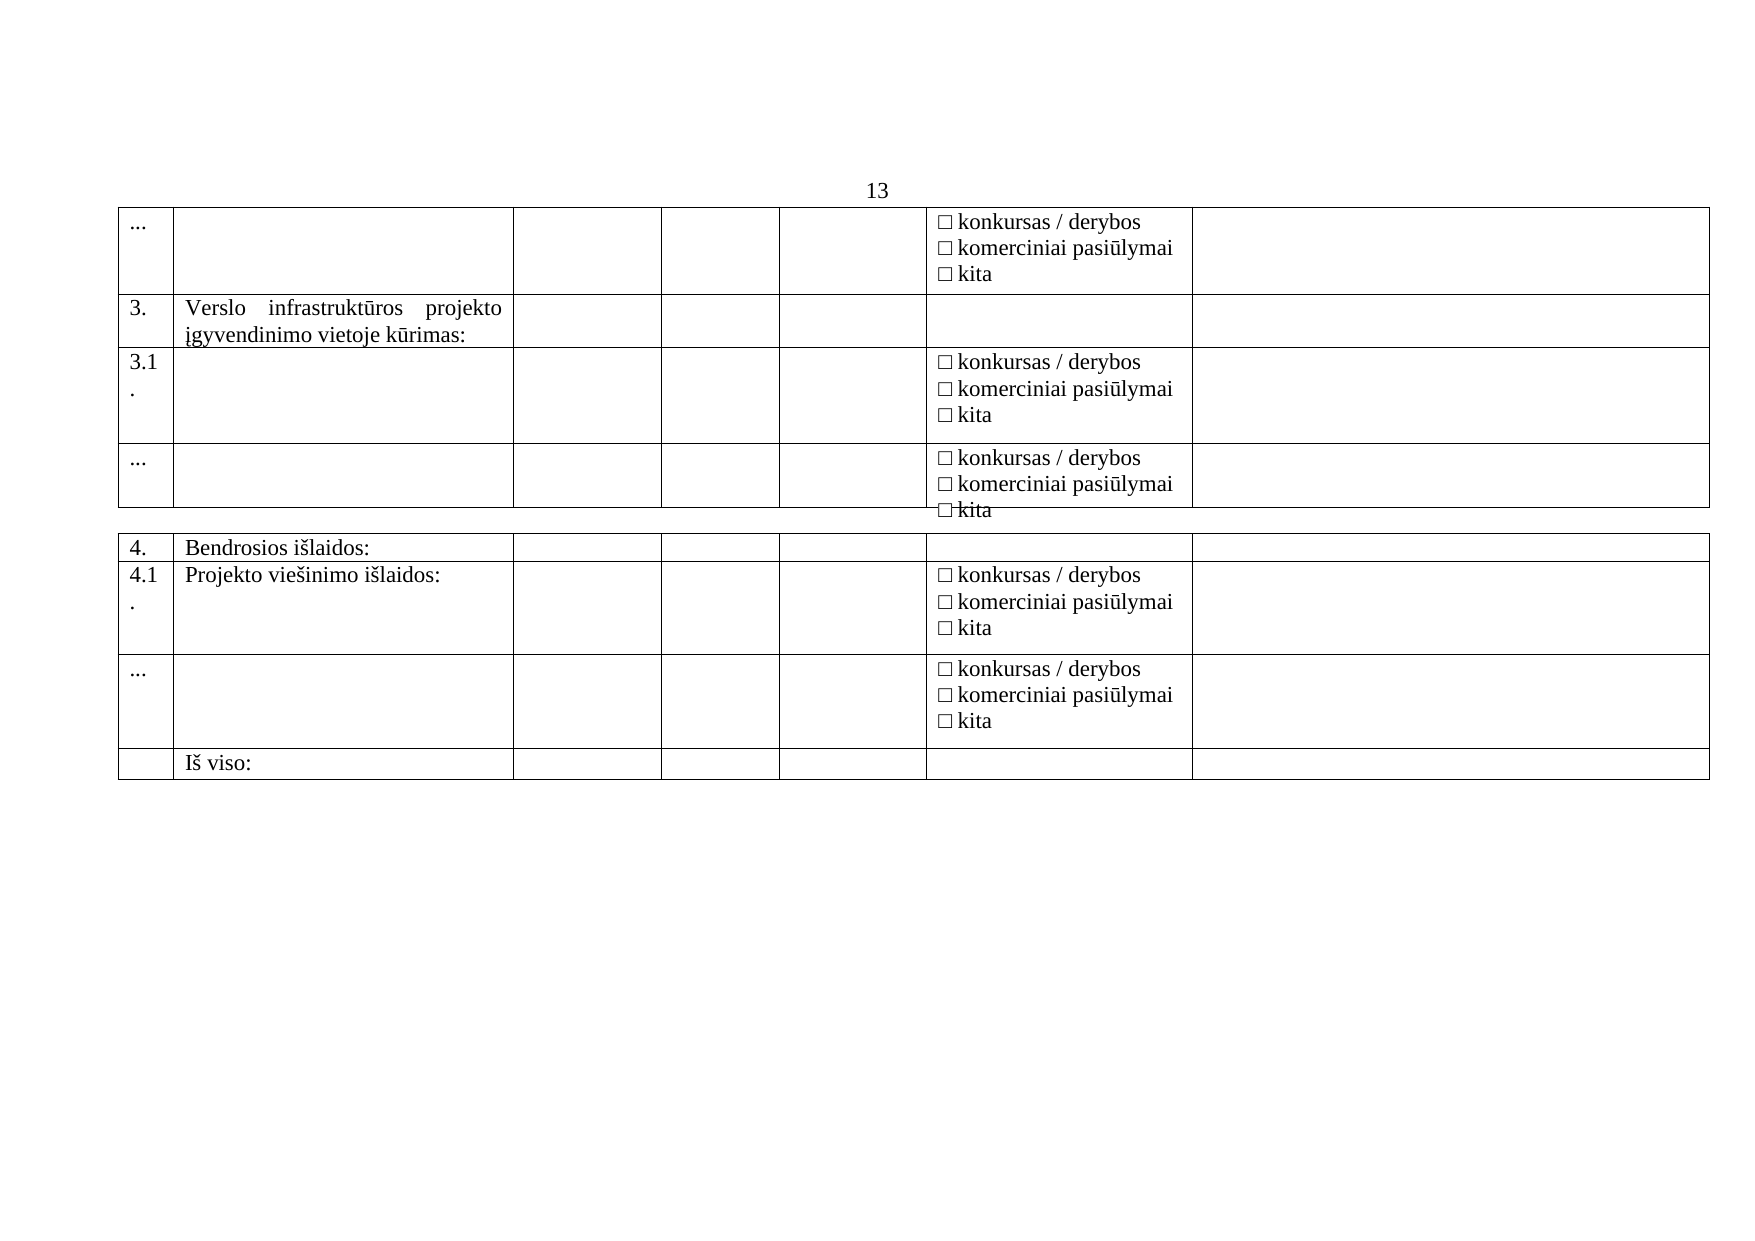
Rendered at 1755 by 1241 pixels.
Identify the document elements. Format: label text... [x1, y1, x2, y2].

table_cell [662, 348, 779, 443]
table_cell [662, 295, 779, 347]
table_cell Verslo infrastruktūros projekto įgyvendinimo vietoje kūrimas: [174, 295, 513, 347]
table_cell [174, 348, 513, 443]
table_cell 3. [119, 295, 173, 347]
table_cell [514, 655, 661, 748]
table_cell [927, 749, 1192, 779]
table_cell 3.1. [119, 348, 173, 443]
table_cell [927, 295, 1192, 347]
table_cell [780, 562, 926, 654]
table_cell ... [119, 655, 173, 748]
table_cell [662, 444, 779, 507]
table_cell □ konkursas / derybos □ komerciniai pasiūlymai □ kita [927, 348, 1192, 443]
table_cell [514, 534, 661, 561]
table_cell [514, 562, 661, 654]
table_cell [514, 444, 661, 507]
table_cell □ konkursas / derybos □ komerciniai pasiūlymai □ kita [927, 562, 1192, 654]
table_cell [780, 444, 926, 507]
table_cell [1193, 749, 1709, 779]
table_cell □ konkursas / derybos □ komerciniai pasiūlymai □ kita [927, 208, 1192, 293]
table_cell [514, 348, 661, 443]
table_cell □ konkursas / derybos □ komerciniai pasiūlymai □ kita [927, 655, 1192, 748]
table_cell [514, 295, 661, 347]
table_cell Iš viso: [174, 749, 513, 779]
table_cell [1193, 655, 1709, 748]
table_cell [780, 348, 926, 443]
table_cell [174, 655, 513, 748]
table_cell [1193, 444, 1709, 507]
table_cell [662, 208, 779, 293]
table_cell [174, 444, 513, 507]
table_cell [514, 749, 661, 779]
table_cell [780, 295, 926, 347]
table_cell [780, 208, 926, 293]
table_cell [1193, 562, 1709, 654]
table_cell □ konkursas / derybos □ komerciniai pasiūlymai □ kita [927, 444, 1192, 507]
table_cell [662, 562, 779, 654]
table_cell [514, 208, 661, 293]
table_cell 4. [119, 534, 173, 561]
table_cell [662, 749, 779, 779]
table_cell [780, 749, 926, 779]
table_cell [780, 534, 926, 561]
table_cell [780, 655, 926, 748]
table_cell [1193, 208, 1709, 293]
table_cell [1193, 295, 1709, 347]
table_cell [662, 534, 779, 561]
table_cell 4.1. [119, 562, 173, 654]
table_cell [174, 208, 513, 293]
table_cell ... [119, 208, 173, 293]
table_cell ... [119, 444, 173, 507]
table_cell [119, 749, 173, 779]
table_cell [927, 534, 1192, 561]
table_cell Projekto viešinimo išlaidos: [174, 562, 513, 654]
table_cell [1193, 348, 1709, 443]
table_cell [1193, 534, 1709, 561]
table_cell [662, 655, 779, 748]
table_cell Bendrosios išlaidos: [174, 534, 513, 561]
